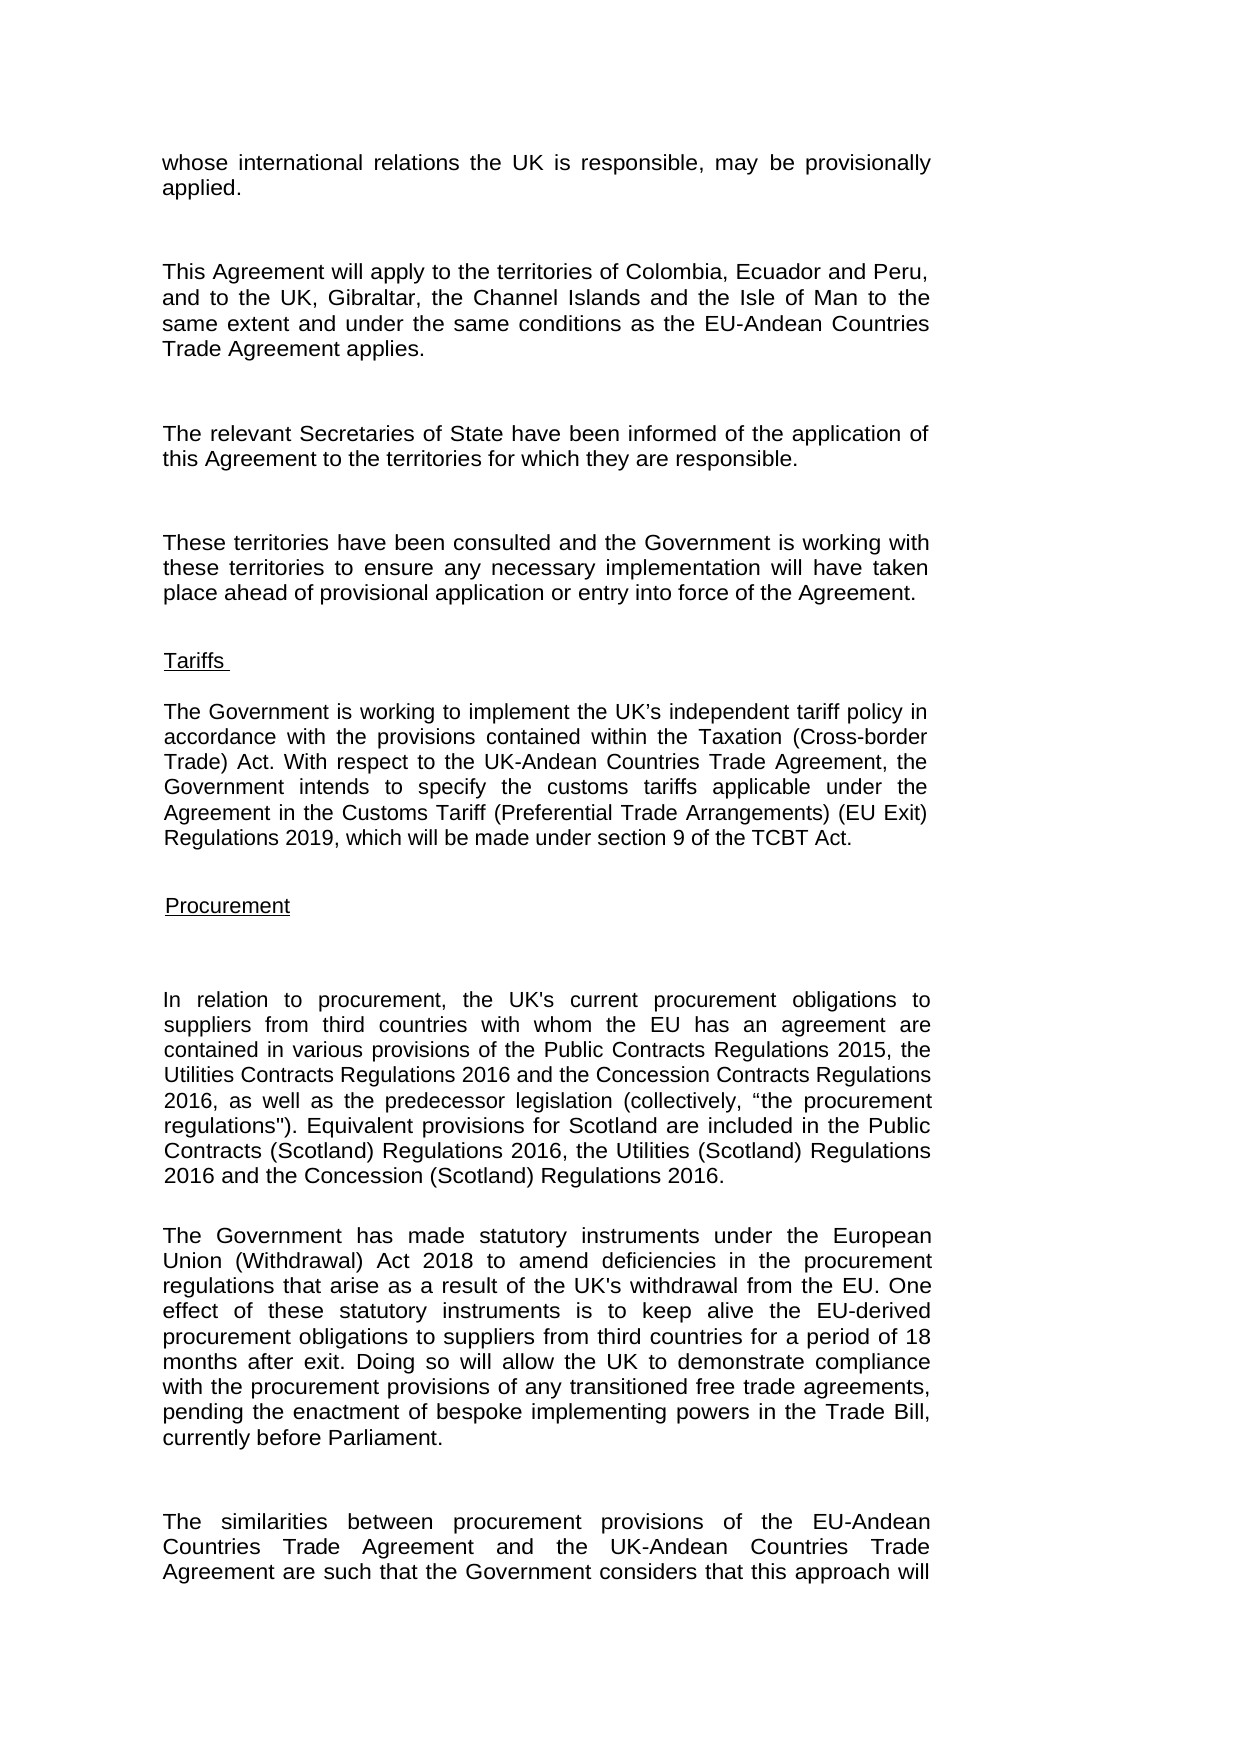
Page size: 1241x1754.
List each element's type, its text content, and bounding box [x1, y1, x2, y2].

text In relation to procurement, the UK's current procurement obligations to suppliers from third countries with whom the EU has an agreement are contained in various provisions of the Public Contracts Regulations 2015, the Utilities Contracts Regulations 2016 and the Concession Contracts Regulations 2016, as well as the predecessor legislation (collectively, “the procurement regulations"). Equivalent provisions for Scotland are included in the Public Contracts (Scotland) Regulations 2016, the Utilities (Scotland) Regulations 2016 and the Concession (Scotland) Regulations 2016. [163, 987, 932, 1188]
text Tariffs [163, 648, 928, 673]
text The similarities between procurement provisions of the EU-Andean Countries Trade Agreement and the UK-Andean Countries Trade Agreement are such that the Government considers that this approach will [162, 1509, 931, 1584]
text These territories have been consulted and the Government is working with these territories to ensure any necessary implementation will have taken place ahead of provisional application or entry into force of the Agreement. [162, 530, 930, 605]
text This Agreement will apply to the territories of Colombia, Ecuador and Peru, and to the UK, Gibraltar, the Channel Islands and the Isle of Man to the same extent and under the same conditions as the EU-Andean Countries Trade Agreement applies. [162, 259, 930, 361]
text The relevant Secretaries of State have been informed of the application of this Agreement to the territories for which they are responsible. [162, 421, 930, 471]
text whose international relations the UK is responsible, may be provisionally applied. [162, 150, 931, 200]
text Procurement [165, 893, 1090, 918]
text The Government has made statutory instruments under the European Union (Withdrawal) Act 2018 to amend deficiencies in the procurement regulations that arise as a result of the UK's withdrawal from the EU. One effect of these statutory instruments is to keep alive the EU-derived procurement obligations to suppliers from third countries for a period of 18 months after exit. Doing so will allow the UK to demonstrate compliance with the procurement provisions of any transitioned free trade agreements, pending the enactment of bespoke implementing powers in the Trade Bill, currently before Parliament. [162, 1223, 932, 1449]
text The Government is working to implement the UK’s independent tariff policy in accordance with the provisions contained within the Taxation (Cross-border Trade) Act. With respect to the UK-Andean Countries Trade Agreement, the Government intends to specify the customs tariffs applicable under the Agreement in the Customs Tariff (Preferential Trade Arrangements) (EU Exit) Regulations 2019, which will be made under section 9 of the TCBT Act. [163, 699, 928, 850]
